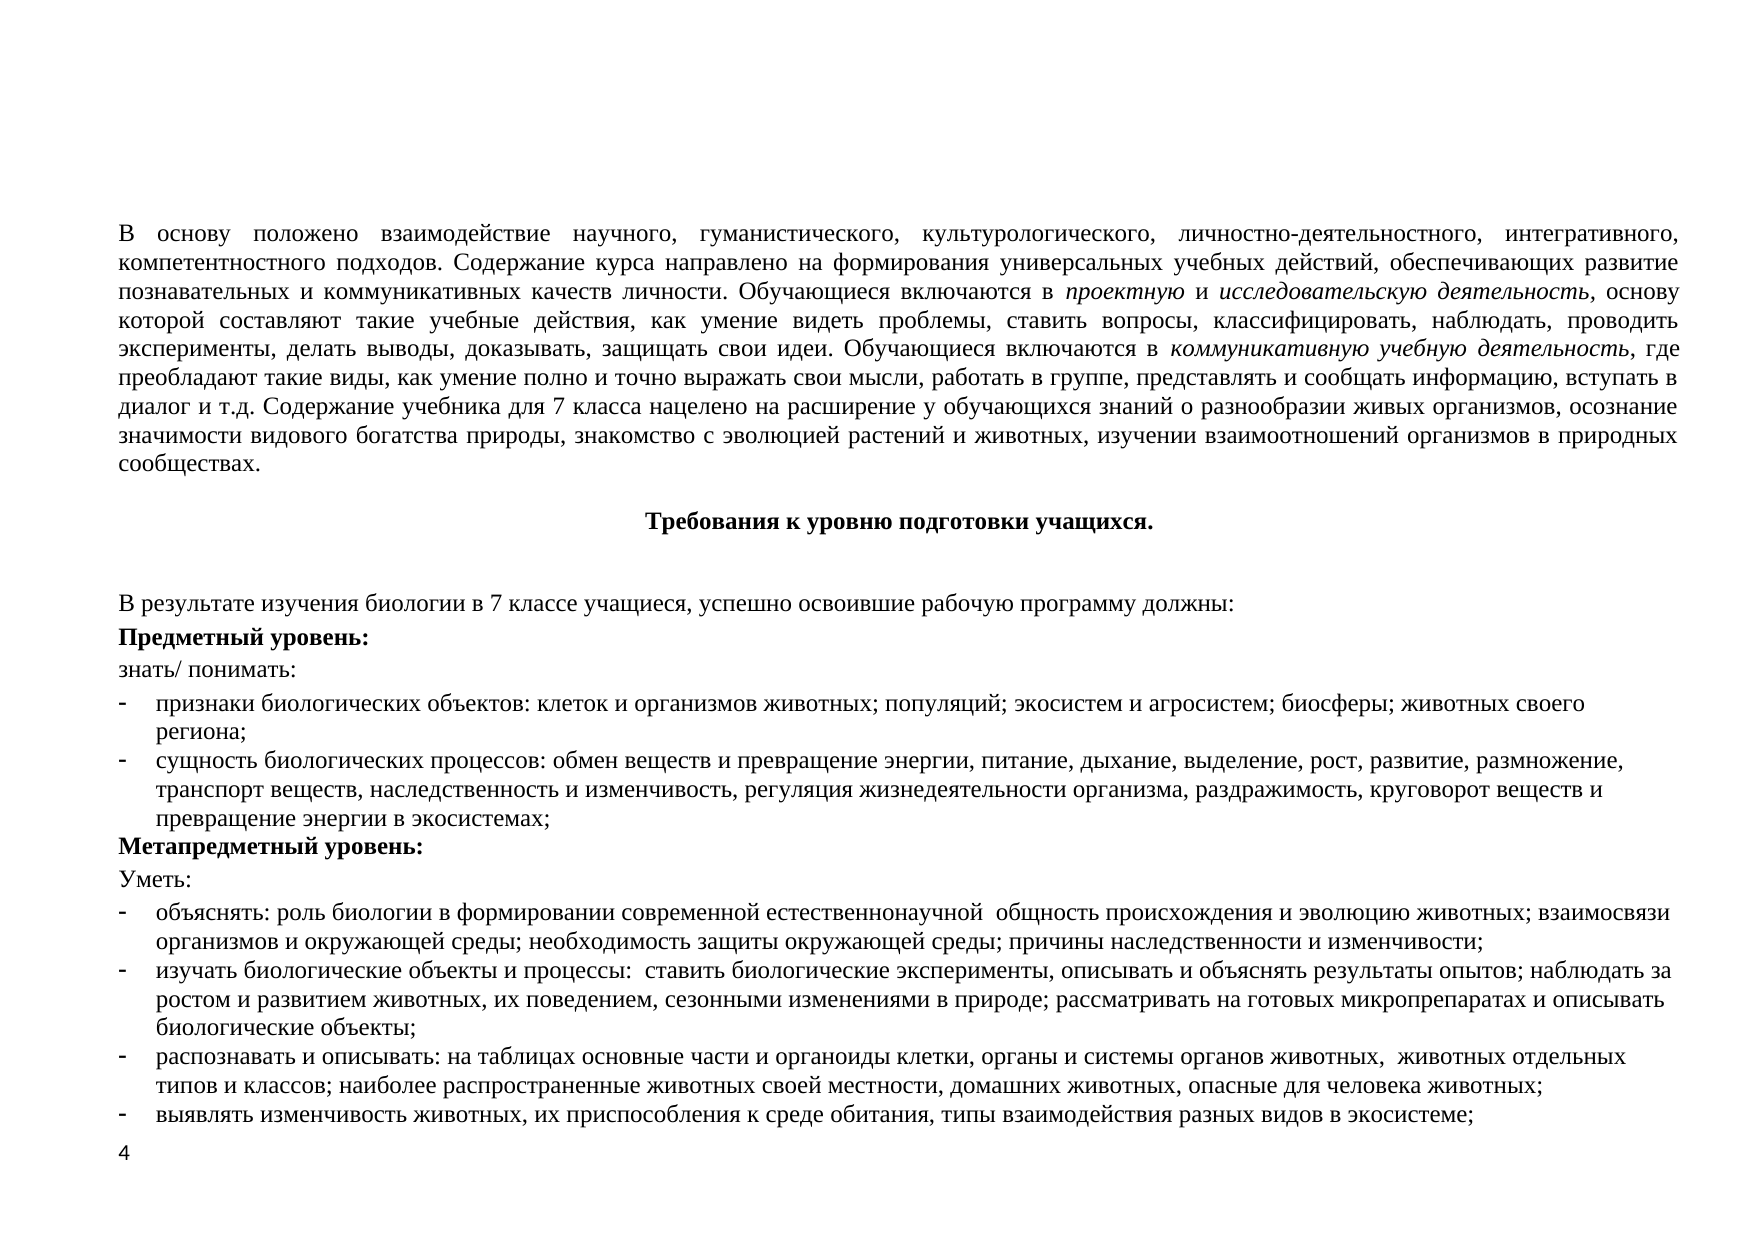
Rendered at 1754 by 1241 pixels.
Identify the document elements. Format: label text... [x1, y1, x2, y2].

list распознавать и описывать: на таблицах основные части и органоиды клетки, органы и системы органов животных, животных отдельных типов и классов; наиболее распространенные животных своей местности, домашних животных, опасные для человека животных; [118, 1041, 1680, 1099]
list изучать биологические объекты и процессы: ставить биологические эксперименты, описывать и объяснять результаты опытов; наблюдать за ростом и развитием животных, их поведением, сезонными изменениями в природе; рассматривать на готовых микропрепаратах и описывать биологические объекты; [118, 955, 1680, 1041]
text Требования к уровню подготовки учащихся. [118, 506, 1680, 535]
list признаки биологических объектов: клеток и организмов животных; популяций; экосистем и агросистем; биосферы; животных своего региона; [118, 688, 1680, 745]
text Метапредметный уровень: [118, 831, 1680, 860]
text В основу положено взаимодействие научного, гуманистического, культурологического, личностно-деятельностного, интегративного, компетентностного подходов. Содержание курса направлено на формирования универсальных учебных действий, обеспечивающих развитие познавательных и коммуникативных качеств личности. Обучающиеся включаются в проектную и исследовательскую деятельность, основу которой составляют такие учебные действия, как умение видеть проблемы, ставить вопросы, классифицировать, наблюдать, проводить эксперименты, делать выводы, доказывать, защищать свои идеи. Обучающиеся включаются в коммуникативную учебную деятельность, где преобладают такие виды, как умение полно и точно выражать свои мысли, работать в группе, представлять и сообщать информацию, вступать в диалог и т.д. Содержание учебника для 7 класса нацелено на расширение у обучающихся знаний о разнообразии живых организмов, осознание значимости видового богатства природы, знакомство с эволюцией растений и животных, изучении взаимоотношений организмов в природных сообществах. [118, 218, 1680, 477]
list объяснять: роль биологии в формировании современной естественнонаучной общность происхождения и эволюцию животных; взаимосвязи организмов и окружающей среды; необходимость защиты окружающей среды; причины наследственности и изменчивости; [118, 897, 1680, 955]
text В результате изучения биологии в 7 классе учащиеся, успешно освоившие рабочую программу должны: [118, 588, 1680, 617]
text Уметь: [118, 864, 1680, 893]
text знать/ понимать: [118, 654, 1680, 683]
list выявлять изменчивость животных, их приспособления к среде обитания, типы взаимодействия разных видов в экосистеме; [118, 1099, 1680, 1127]
list сущность биологических процессов: обмен веществ и превращение энергии, питание, дыхание, выделение, рост, развитие, размножение, транспорт веществ, наследственность и изменчивость, регуляция жизнедеятельности организма, раздражимость, круговорот веществ и превращение энергии в экосистемах; [118, 745, 1680, 831]
text Предметный уровень: [118, 622, 1680, 650]
